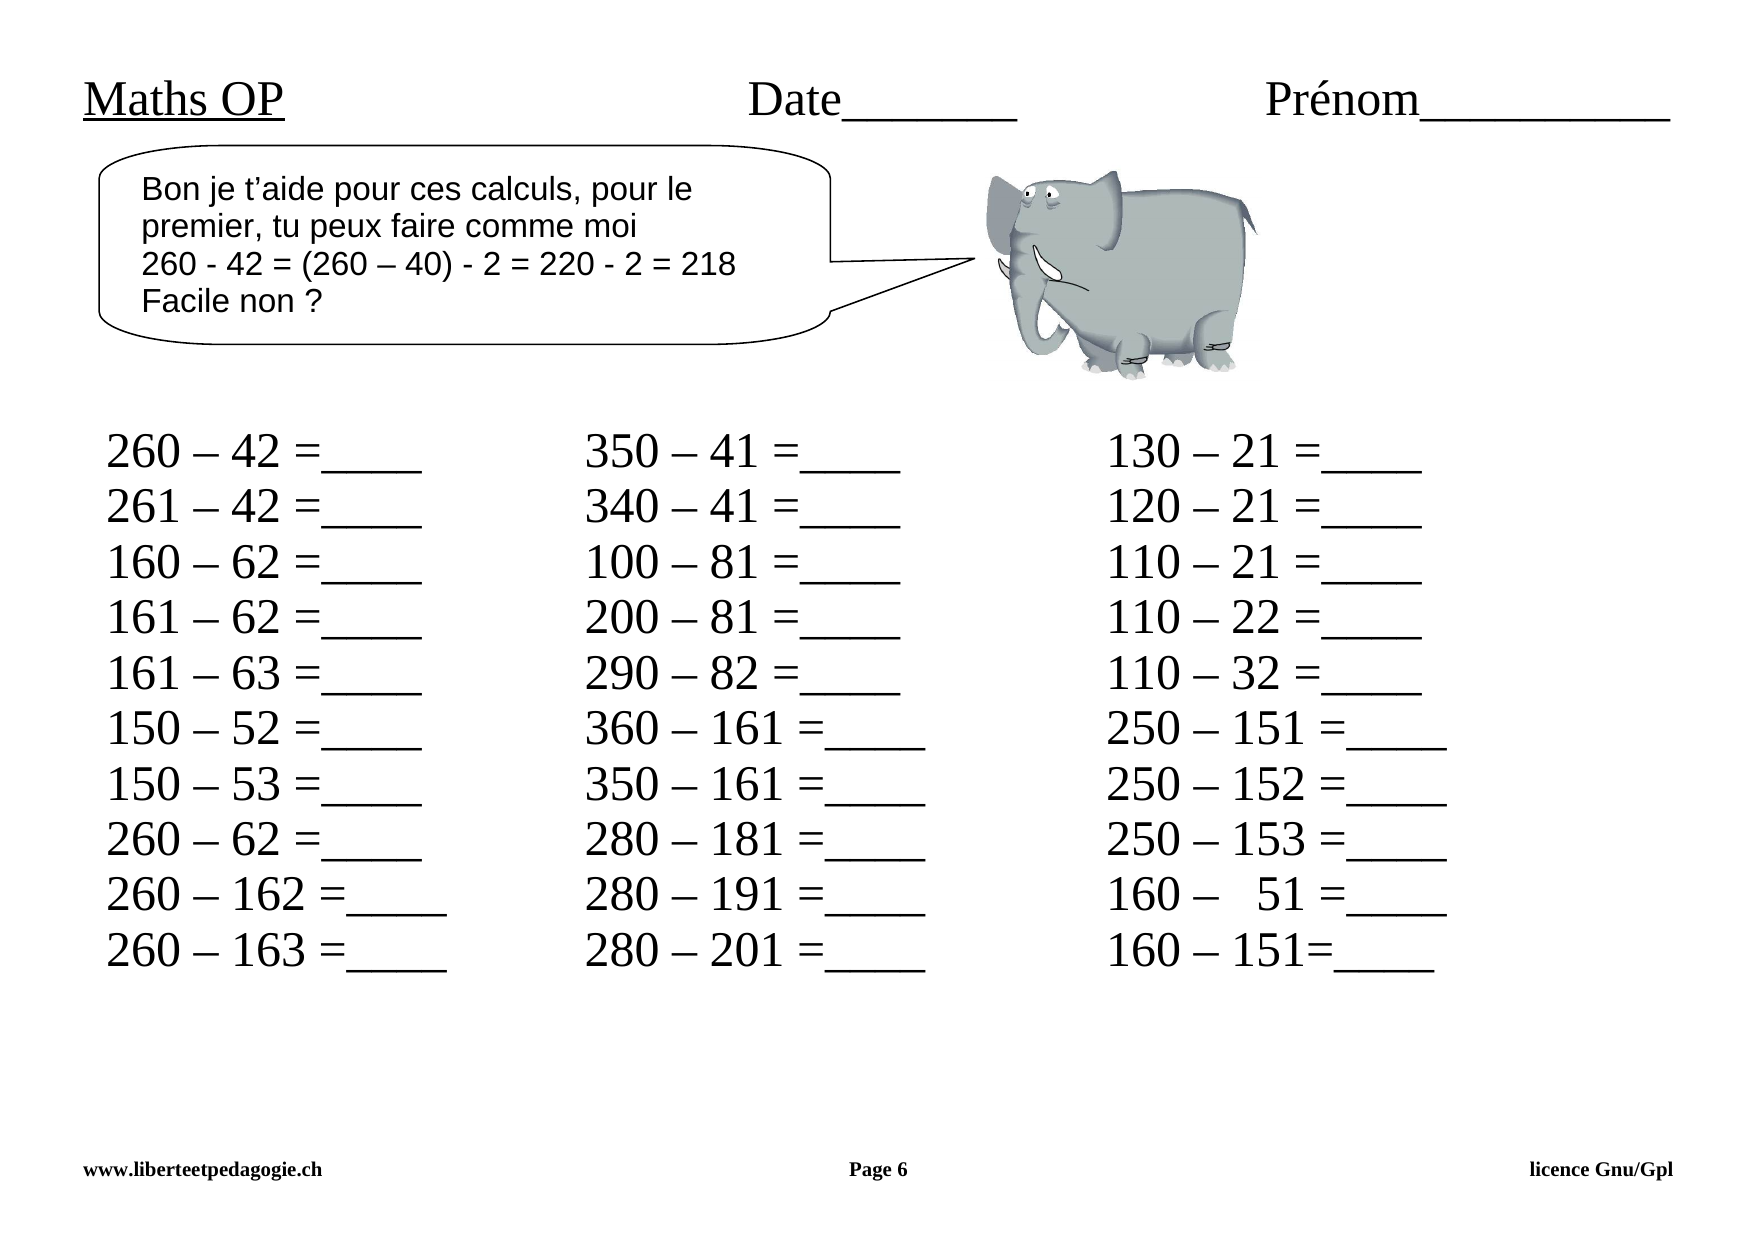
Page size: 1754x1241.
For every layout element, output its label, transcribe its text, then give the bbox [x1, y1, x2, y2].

table_header 350 – 41 =____ 340 – 41 =____ 100 – 81 =____ 200 – 81 =____ 290 – 82 =____ 360 – 161 =____ 350 – 161 =____ 280 – 181 =____ 280 – 191 =____ 280 – 201 =____ [577, 423, 1098, 1005]
picture [985, 157, 1262, 381]
text Maths OP Date_______ Prénom__________ [83, 70, 1673, 126]
table_header 260 – 42 =____ 261 – 42 =____ 160 – 62 =____ 161 – 62 =____ 161 – 63 =____ 150 – 52 =____ 150 – 53 =____ 260 – 62 =____ 260 – 162 =____ 260 – 163 =____ [99, 423, 577, 1005]
table_header 130 – 21 =____ 120 – 21 =____ 110 – 21 =____ 110 – 22 =____ 110 – 32 =____ 250 – 151 =____ 250 – 152 =____ 250 – 153 =____ 160 – 51 =____ 160 – 151=____ [1099, 423, 1655, 1005]
